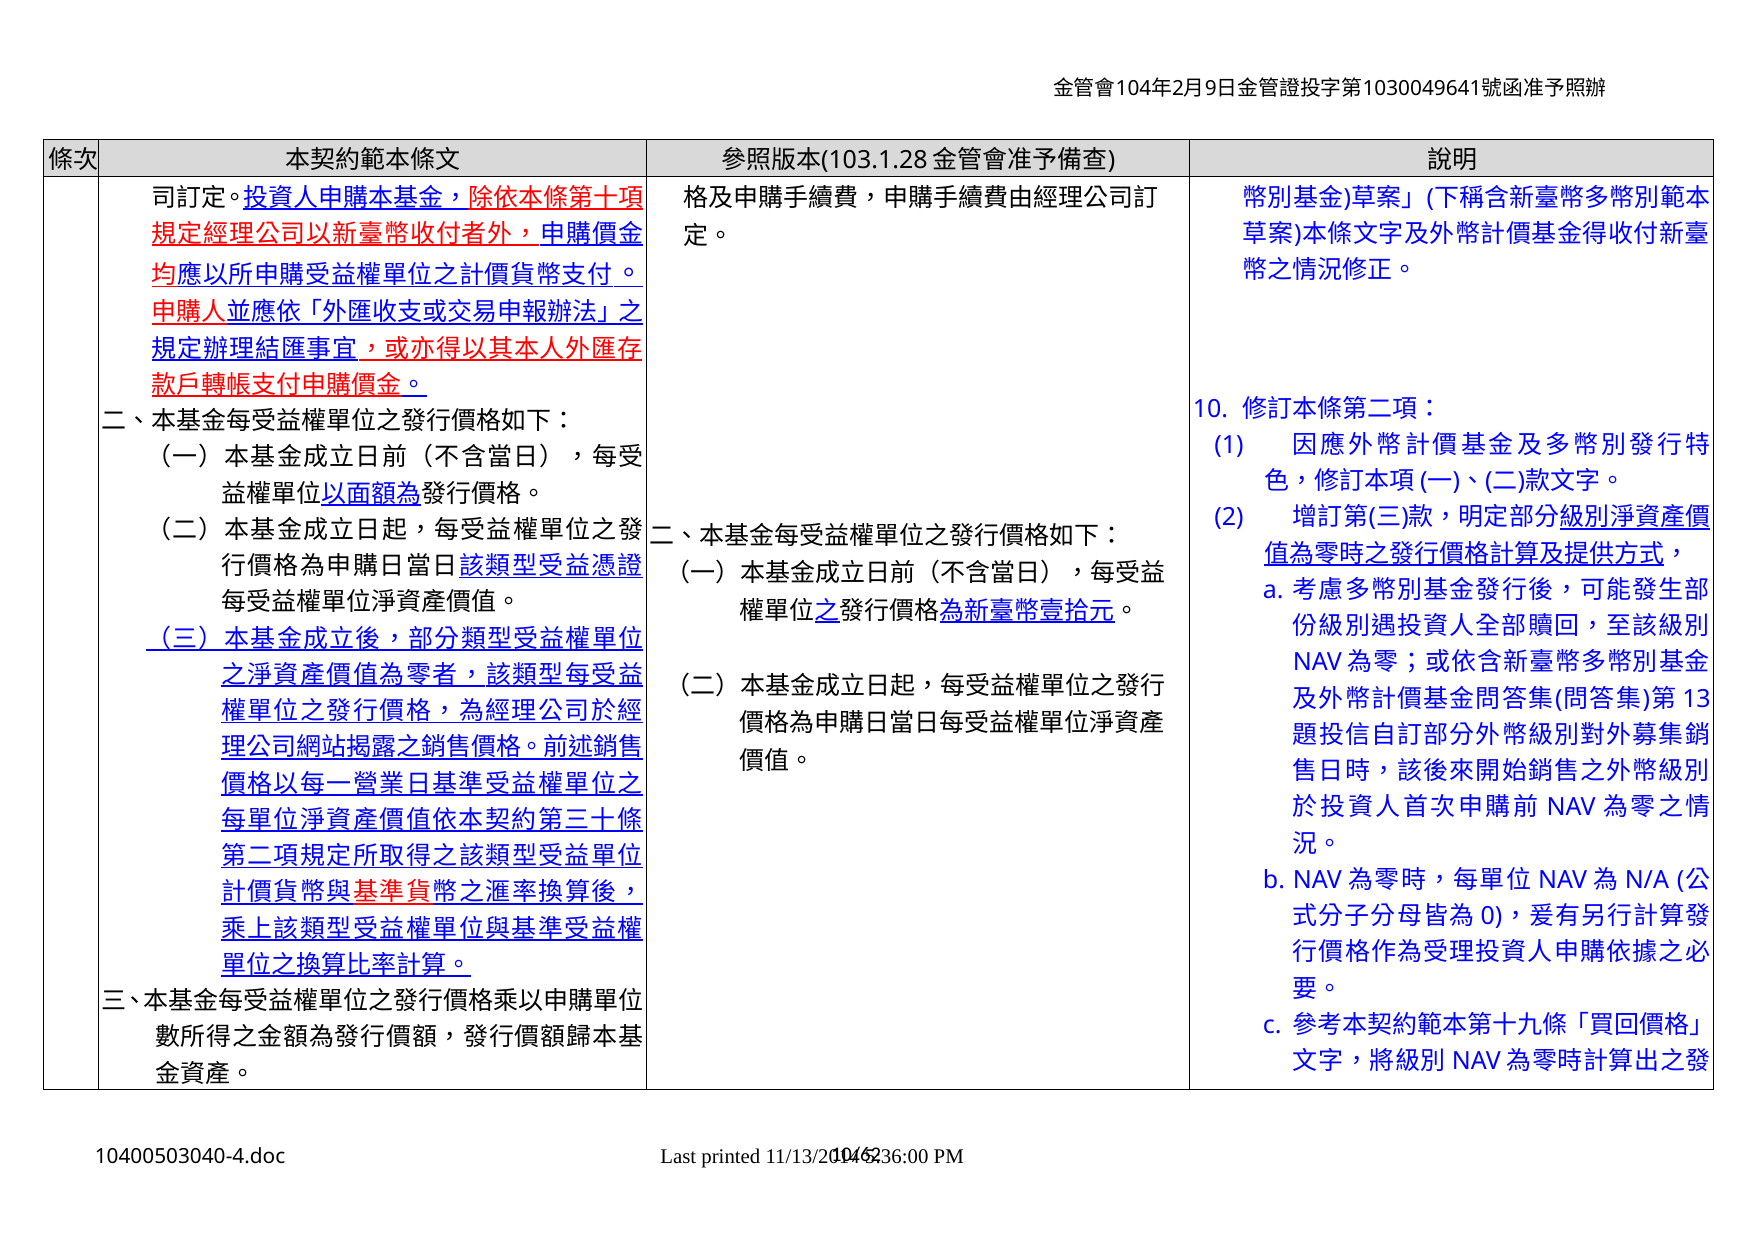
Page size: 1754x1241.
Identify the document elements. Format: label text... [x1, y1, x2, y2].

table_header 參照版本(103.1.28金管會准予備查) [647, 140, 1189, 176]
table_cell [44, 177, 98, 1089]
table_header 本契約範本條文 [99, 140, 646, 176]
table_cell 格及申購手續費，申購手續費由經理公司訂定。 二、本基金每受益權單位之發行價格如下： 本基金成立日前（不含當日），每受益權單位之發行價格為新臺幣壹拾元。 本基金成立日起，每受益權單位之發行價格為申購日當日每受益權單位淨資產價值。 [647, 177, 1189, 1089]
table_header 條次 [44, 140, 98, 176]
table_cell 修訂本條第一項。參考「海外股票型基金證券投資信託契約範本(僅適用於含新臺幣多幣別基金)草案」(下稱含新臺幣多幣別範本草案)本條文字及外幣計價基金得收付新臺幣之情況修正。 修訂本條第二項： 因應外幣計價基金及多幣別發行特色，修訂本項 (一)、(二)款文字。 增訂第(三)款，明定部分級別淨資產價值為零時之發行價格計算及提供方式， 考慮多幣別基金發行後，可能發生部份級別遇投資人全部贖回，至該級別NAV為零；或依含新臺幣多幣別基金及外幣計價基金問答集(問答集)第13題投信自訂部分外幣級別對外募集銷售日時，該後來開始銷售之外幣級別於投資人首次申購前NAV為零之情況。 NAV為零時，每單位NAV為N/A (公式分子分母皆為0)，爰有另行計算發行價格作為受理投資人申購依據之必要。 參考本契約範本第十九條「買回價格」文字，將級別NAV為零時計算出之發行價格稱為「銷售價格」，並依多幣別需換算為基準貨幣及額度共用須換算為基準級別之特色，訂定銷售價格之計算方式。 考量淨資產為零之級別並無受益人，應無公告之必要，爰銷售價格之提供以經理公司於經理公司網站揭露訂定。 修訂本條第六項，將原條文依內容分置第六項至第八項及第十一項，使便於理解，以臻明確，以下項次遞延調整。 依本公會證券投資信託基金募集發行銷售及其申購或買回作業程序(申買回作業程序)第18條外幣級別得以匯出認定有關規定(參附件5、投信基金申購認定整理)及外幣計價基金投信得收付新臺幣之情況，修定本條第七、八項、增訂第九項。 增訂本條第十項。依101年10月17日金管證投字第1010045938號令以新臺幣收付投資人款項有關規範，及問答集外幣計價基金第3題得開立「暫收款專戶」之說明增訂。 修訂本條第十一項。參考含新臺幣多幣別範本草案本條文字修訂。 修訂本條第十三項。參考現行投信分配息不配息級別發行之基金信託契約文字進行修正。 [1190, 177, 1713, 1089]
table_header 說明 [1190, 140, 1713, 176]
table_cell 司訂定。投資人申購本基金，除依本條第十項規定經理公司以新臺幣收付者外，申購價金均應以所申購受益權單位之計價貨幣支付。申購人並應依「外匯收支或交易申報辦法」之規定辦理結匯事宜，或亦得以其本人外匯存款戶轉帳支付申購價金。 二、本基金每受益權單位之發行價格如下： （一）本基金成立日前（不含當日），每受益權單位以面額為發行價格。 （二）本基金成立日起，每受益權單位之發行價格為申購日當日該類型受益憑證每受益權單位淨資產價值。 （三）本基金成立後，部分類型受益權單位之淨資產價值為零者，該類型每受益權單位之發行價格，為經理公司於經理公司網站揭露之銷售價格。前述銷售價格以每一營業日基準受益權單位之每單位淨資產價值依本契約第三十條第二項規定所取得之該類型受益單位計價貨幣與基準貨幣之滙率換算後，乘上該類型受益權單位與基準受益權單位之換算比率計算。 三、本基金每受益權單位之發行價格乘以申購單位數所得之金額為發行價額，發行價額歸本基金資產。 [99, 177, 646, 1089]
